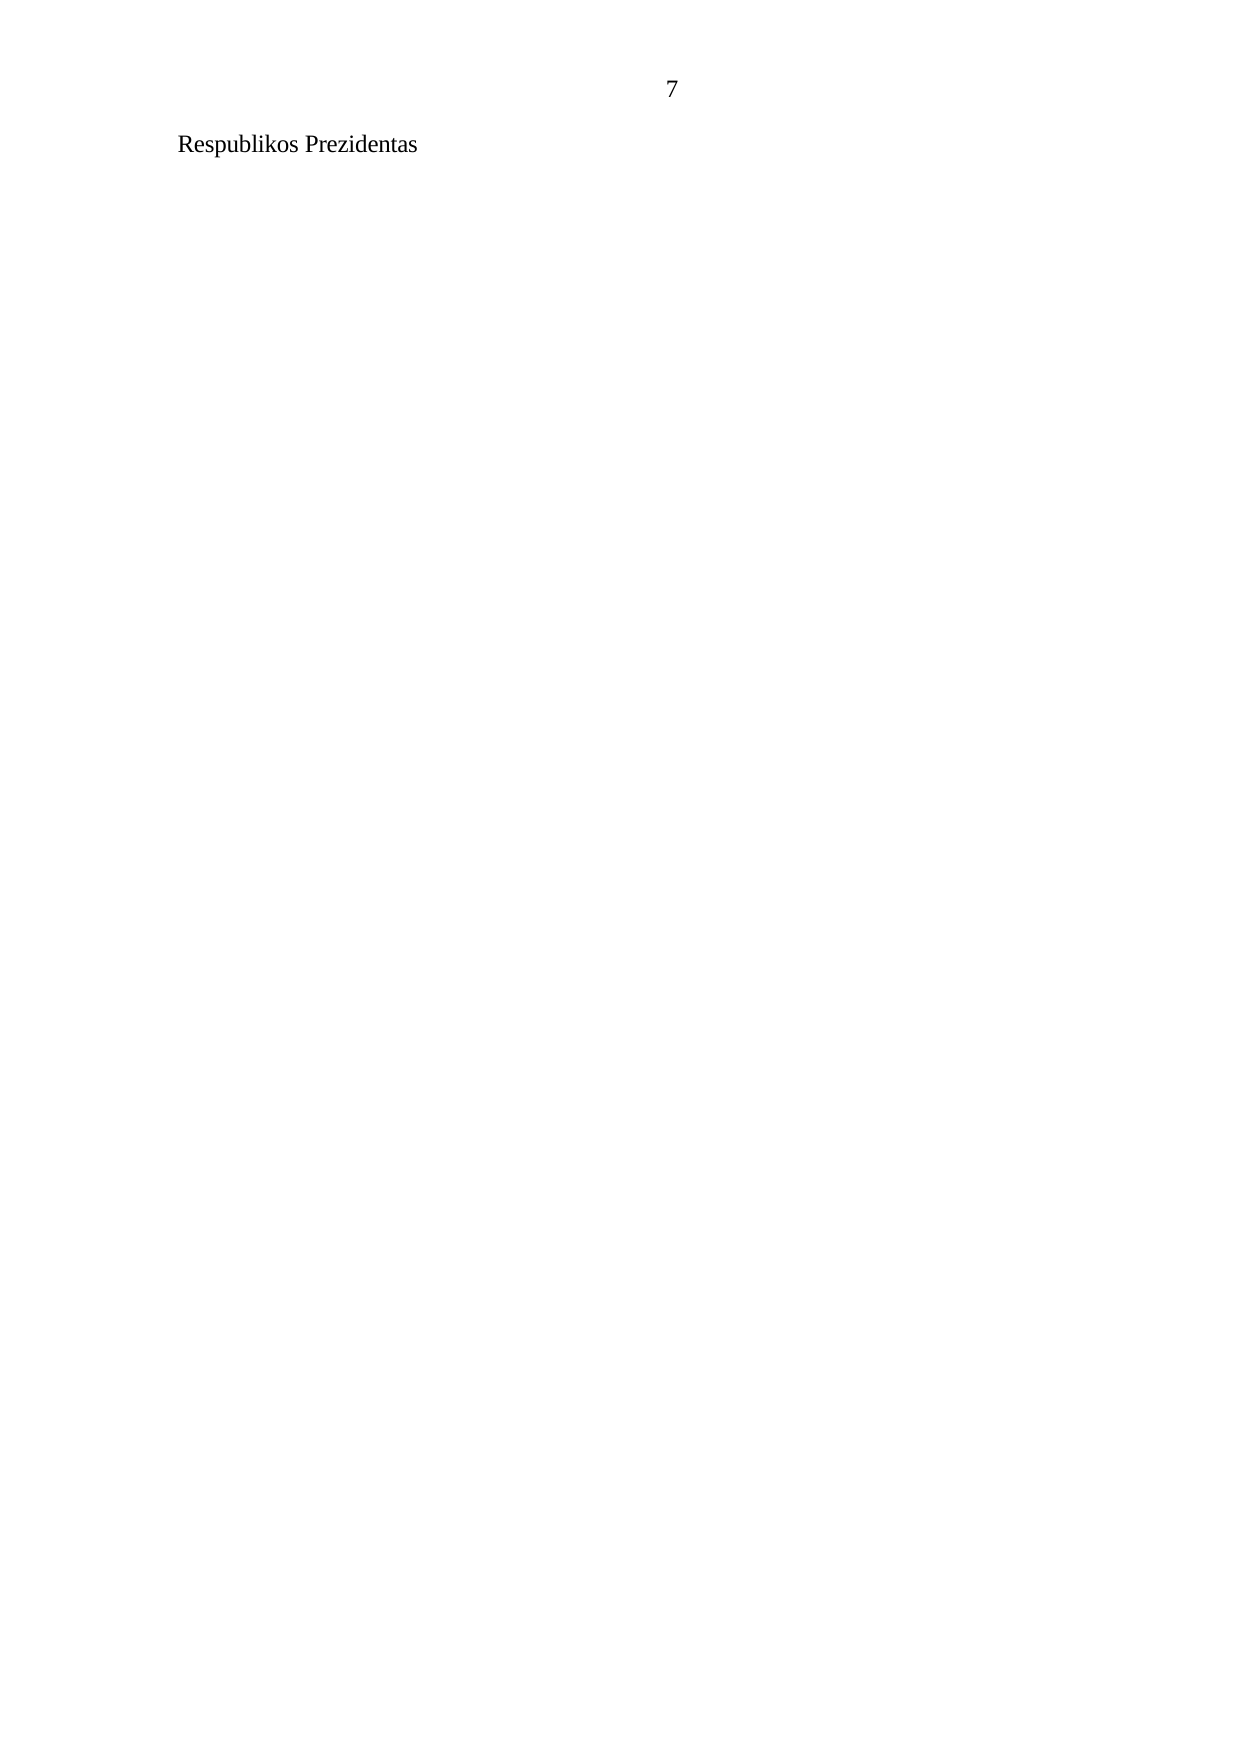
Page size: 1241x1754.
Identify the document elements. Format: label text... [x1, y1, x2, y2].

text Respublikos Prezidentas [177, 129, 1167, 158]
